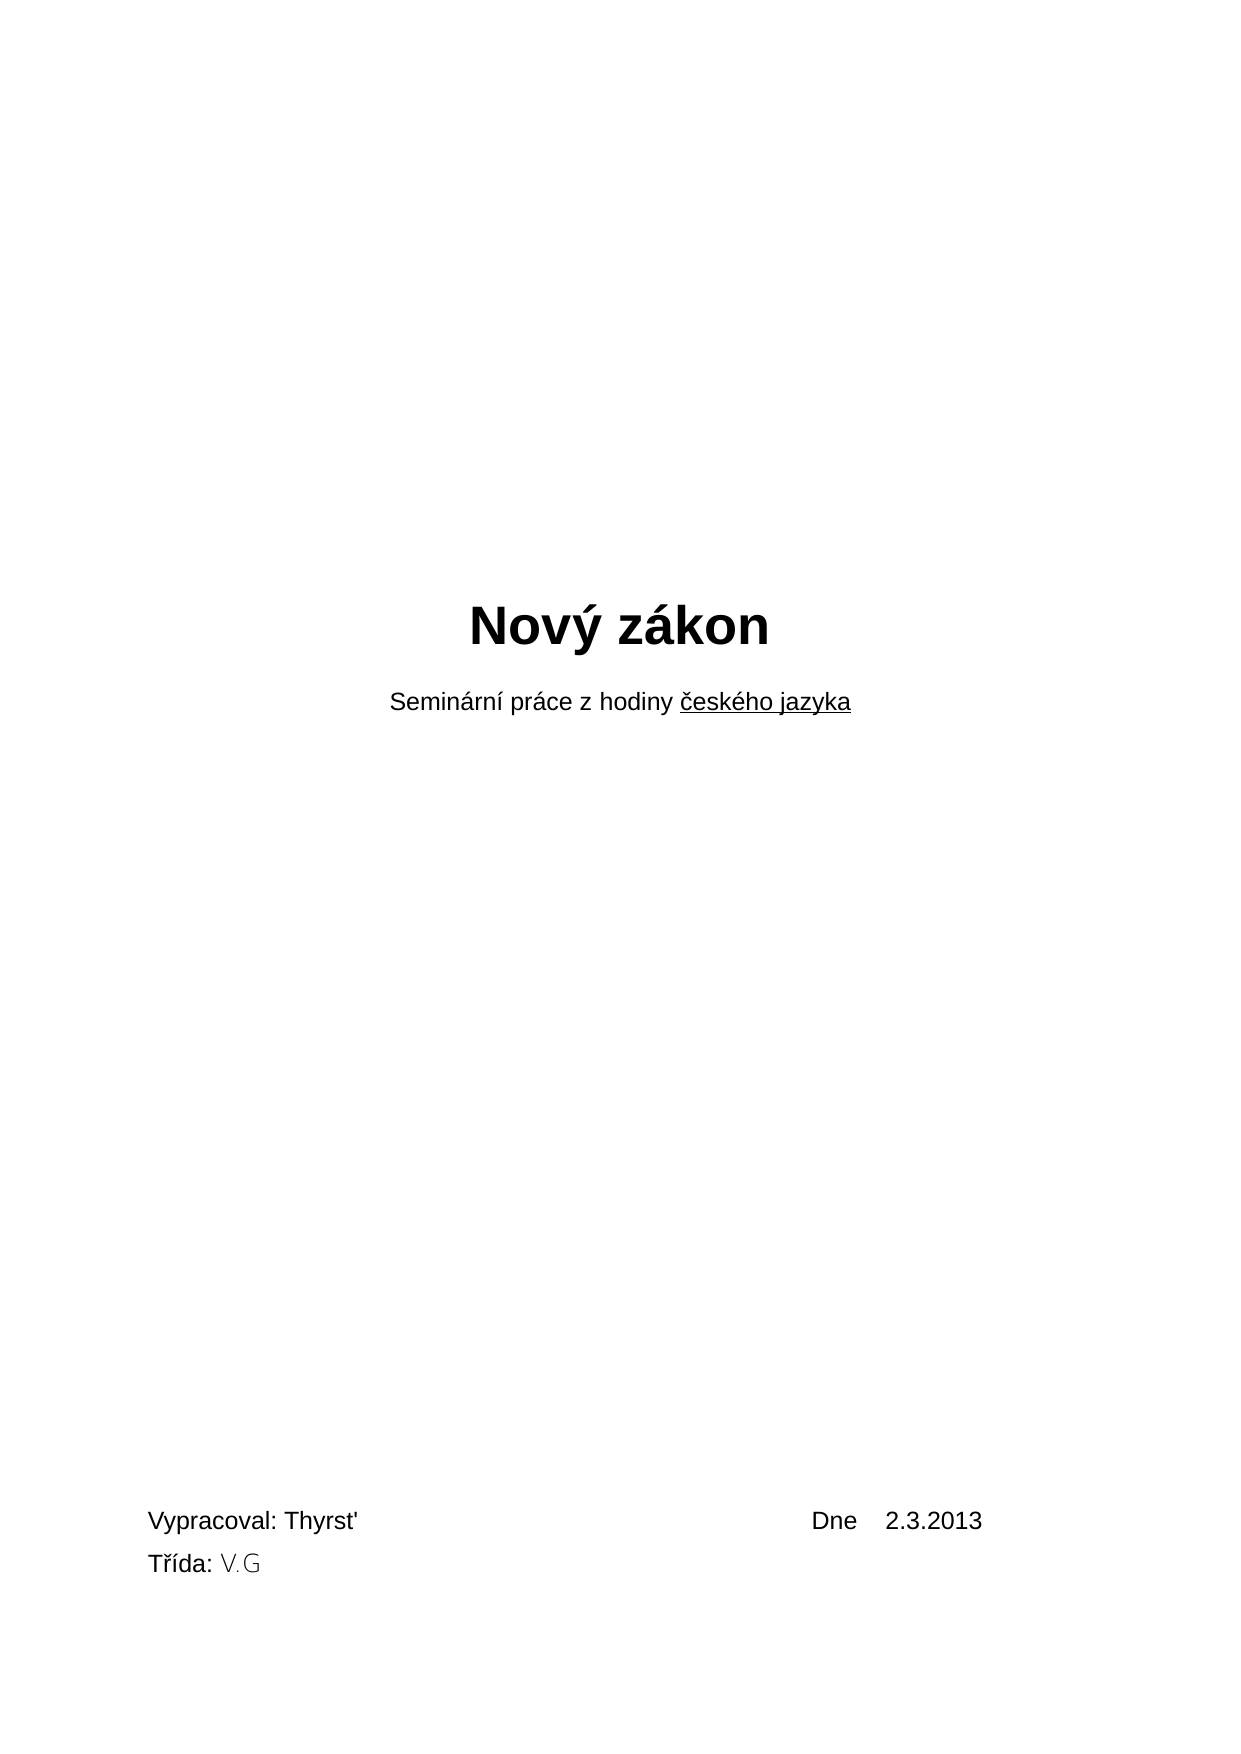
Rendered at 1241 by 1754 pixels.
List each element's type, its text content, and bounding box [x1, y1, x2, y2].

text Seminární práce z hodiny českého jazyka [148, 687, 1093, 715]
text Třída: V.G [148, 1549, 1093, 1579]
text Vypracoval: Thyrst' Dne 2.3.2013 [148, 1506, 1093, 1535]
text Nový zákon [148, 593, 1093, 656]
